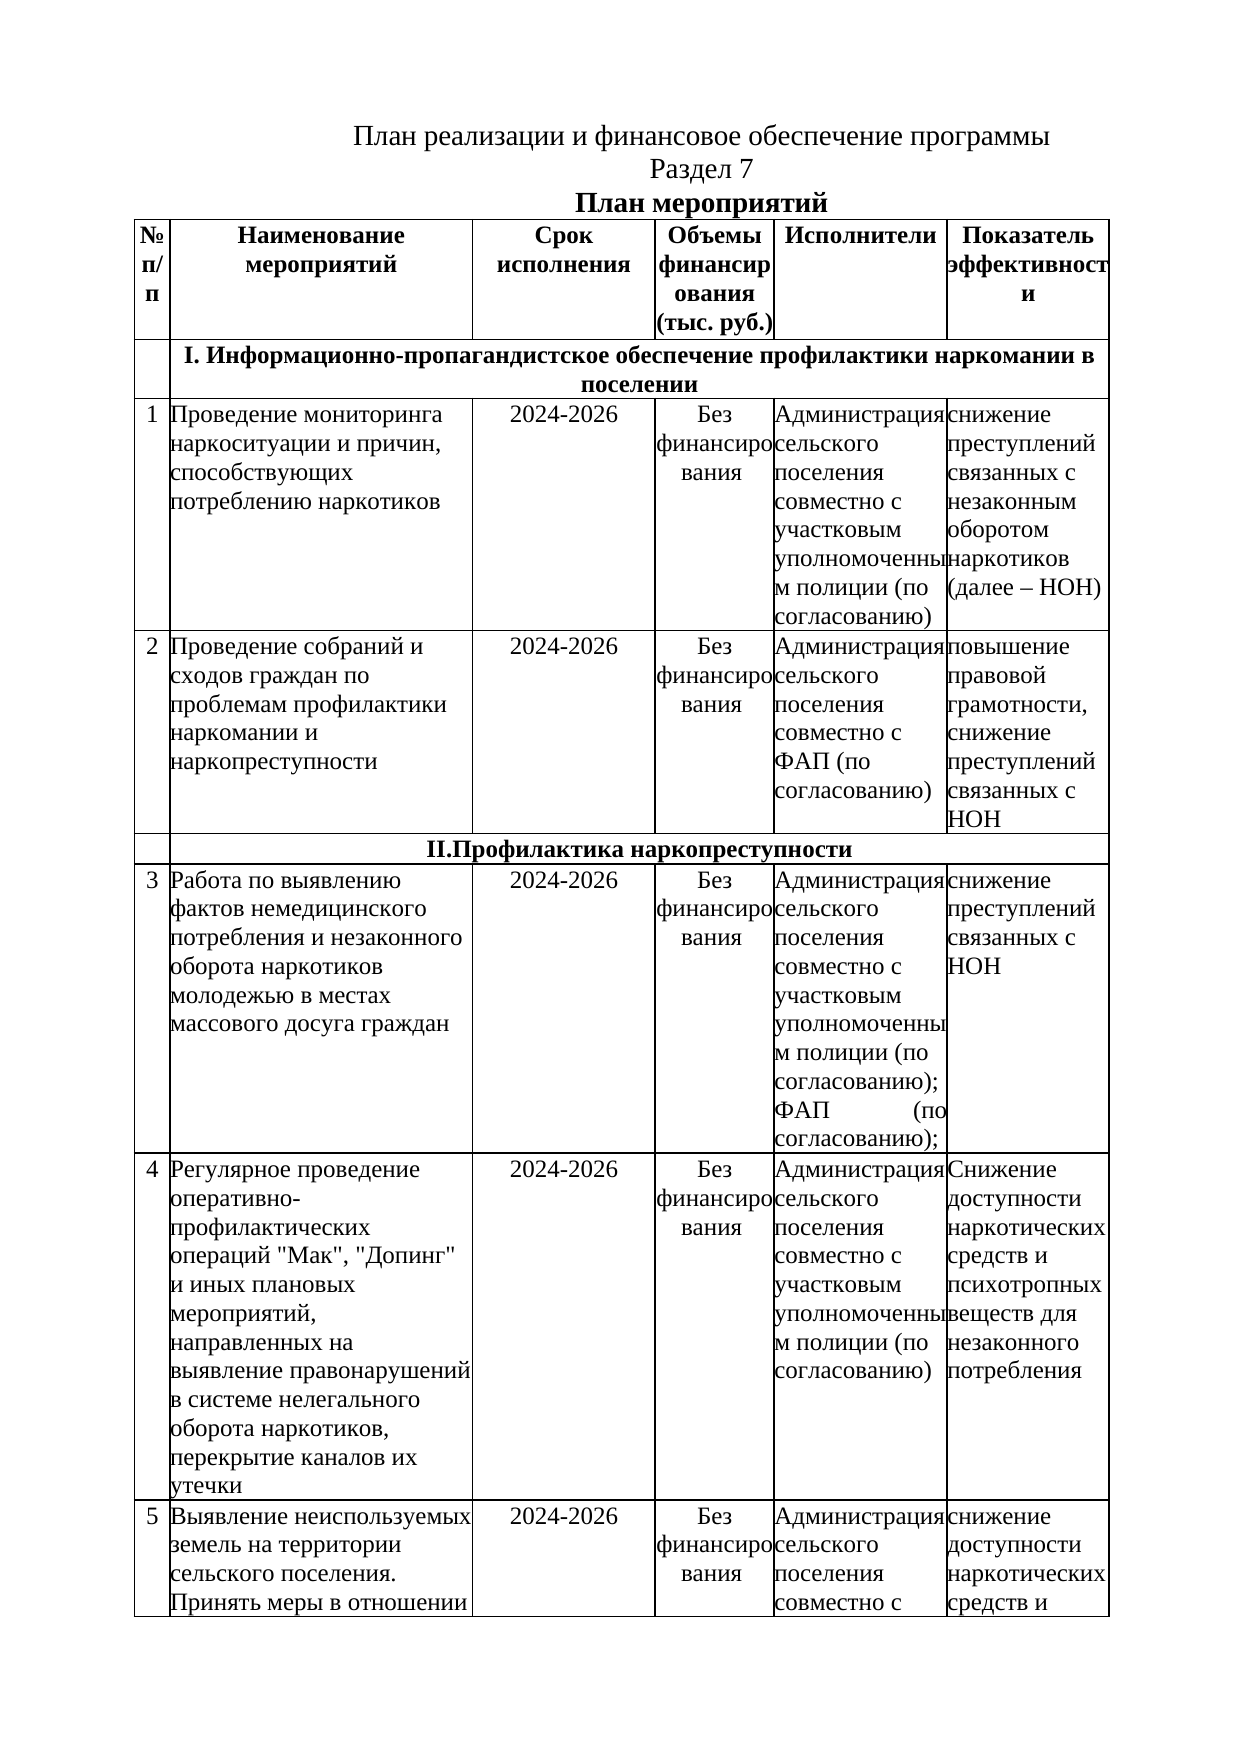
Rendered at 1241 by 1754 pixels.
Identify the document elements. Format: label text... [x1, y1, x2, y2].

table_cell Регулярное проведение оперативно-профилактических операций "Мак", "Допинг" и иных плановых мероприятий, направленных на выявление правонарушений в системе нелегального оборота наркотиков, перекрытие каналов их утечки [171, 1154, 472, 1499]
table_cell Администрация сельского поселения совместно с участковым уполномоченным полиции (по согласованию); ФАП (по согласованию); [775, 865, 946, 1152]
table_cell Без финансирования [656, 399, 773, 629]
table_header № п/п [135, 220, 169, 338]
table_cell Выявление неиспользуемых земель на территории сельского поселения. Принять меры в отношении [171, 1501, 472, 1616]
table_cell 2 [135, 631, 169, 832]
table_cell Работа по выявлению фактов немедицинского потребления и незаконного оборота наркотиков молодежью в местах массового досуга граждан [171, 865, 472, 1152]
table_cell Проведение собраний и сходов граждан по проблемам профилактики наркомании и наркопреступности [171, 631, 472, 832]
text План мероприятий [177, 185, 1152, 219]
table_cell Администрация сельского поселения совместно с участковым уполномоченным полиции (по согласованию) [775, 399, 946, 629]
table_cell снижение преступлений связанных с НОН [948, 865, 1108, 1152]
table_cell Администрация сельского поселения совместно с участковым уполномоченным полиции (по согласованию) [775, 1154, 946, 1499]
table_cell снижение доступности наркотических средств и [948, 1501, 1108, 1616]
table_cell 3 [135, 865, 169, 1152]
table_header Наименование мероприятий [171, 220, 472, 338]
table_cell Проведение мониторинга наркоситуации и причин, способствующих потреблению наркотиков [171, 399, 472, 629]
table_cell Без финансирования [656, 865, 773, 1152]
table_cell 2024-2026 [473, 631, 654, 832]
table_cell Без финансирования [656, 1154, 773, 1499]
table_header Исполнители [775, 220, 946, 338]
table_cell II.Профилактика наркопреступности [171, 834, 1108, 863]
table_cell 2024-2026 [473, 1154, 654, 1499]
table_cell Администрация сельского поселения совместно с ФАП (по согласованию) [775, 631, 946, 832]
table_header Показатель эффективности [948, 220, 1108, 338]
table_cell 2024-2026 [473, 865, 654, 1152]
text Раздел 7 [177, 152, 1152, 185]
table_cell повышение правовой грамотности, снижение преступлений связанных с НОН [948, 631, 1108, 832]
table_cell Без финансирования [656, 631, 773, 832]
table_cell снижение преступлений связанных с незаконным оборотом наркотиков (далее – НОН) [948, 399, 1108, 629]
table_cell 2024-2026 [473, 399, 654, 629]
table_cell Без финансирования [656, 1501, 773, 1616]
table_cell 5 [135, 1501, 169, 1616]
table_cell I. Информационно-пропагандистское обеспечение профилактики наркомании в поселении [171, 340, 1108, 398]
table_cell 4 [135, 1154, 169, 1499]
table_cell [135, 340, 169, 398]
table_cell 1 [135, 399, 169, 629]
table_cell Снижение доступности наркотических средств и психотропных веществ для незаконного потребления [948, 1154, 1108, 1499]
table_cell 2024-2026 [473, 1501, 654, 1616]
text План реализации и финансовое обеспечение программы [177, 118, 1152, 152]
table_header Срок исполнения [473, 220, 654, 338]
table_header Объемы финансирования (тыс. руб.) [656, 220, 773, 338]
table_cell Администрация сельского поселения совместно с [775, 1501, 946, 1616]
table_cell [135, 834, 169, 863]
